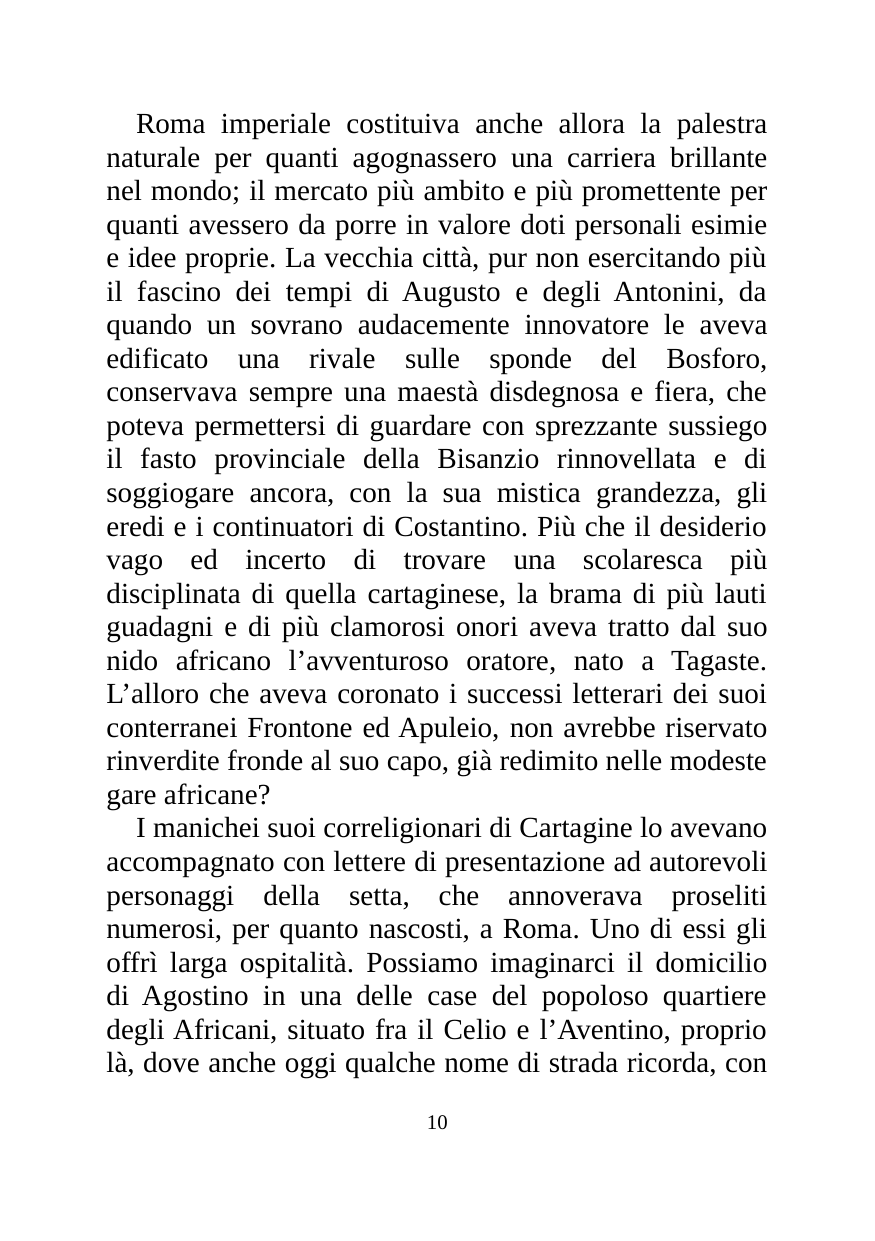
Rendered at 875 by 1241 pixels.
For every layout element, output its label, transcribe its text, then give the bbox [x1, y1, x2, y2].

text Roma imperiale costituiva anche allora la palestra naturale per quanti agognassero una carriera brillante nel mondo; il mercato più ambito e più promettente per quanti avessero da porre in valore doti personali esimie e idee proprie. La vecchia città, pur non esercitando più il fascino dei tempi di Augusto e degli Antonini, da quando un sovrano audacemente innovatore le aveva edificato una rivale sulle sponde del Bosforo, conservava sempre una maestà disdegnosa e fiera, che poteva permettersi di guardare con sprezzante sussiego il fasto provinciale della Bisanzio rinnovellata e di soggiogare ancora, con la sua mistica grandezza, gli eredi e i continuatori di Costantino. Più che il desiderio vago ed incerto di trovare una scolaresca più disciplinata di quella cartaginese, la brama di più lauti guadagni e di più clamorosi onori aveva tratto dal suo nido africano l’avventuroso oratore, nato a Tagaste. L’alloro che aveva coronato i successi letterari dei suoi conterranei Frontone ed Apuleio, non avrebbe riservato rinverdite fronde al suo capo, già redimito nelle modeste gare africane? [106, 106, 768, 811]
text I manichei suoi correligionari di Cartagine lo avevano accompagnato con lettere di presentazione ad autorevoli personaggi della setta, che annoverava proseliti numerosi, per quanto nascosti, a Roma. Uno di essi gli offrì larga ospitalità. Possiamo imaginarci il domicilio di Agostino in una delle case del popoloso quartiere degli Africani, situato fra il Celio e l’Aventino, proprio là, dove anche oggi qualche nome di strada ricorda, con [106, 811, 768, 1079]
